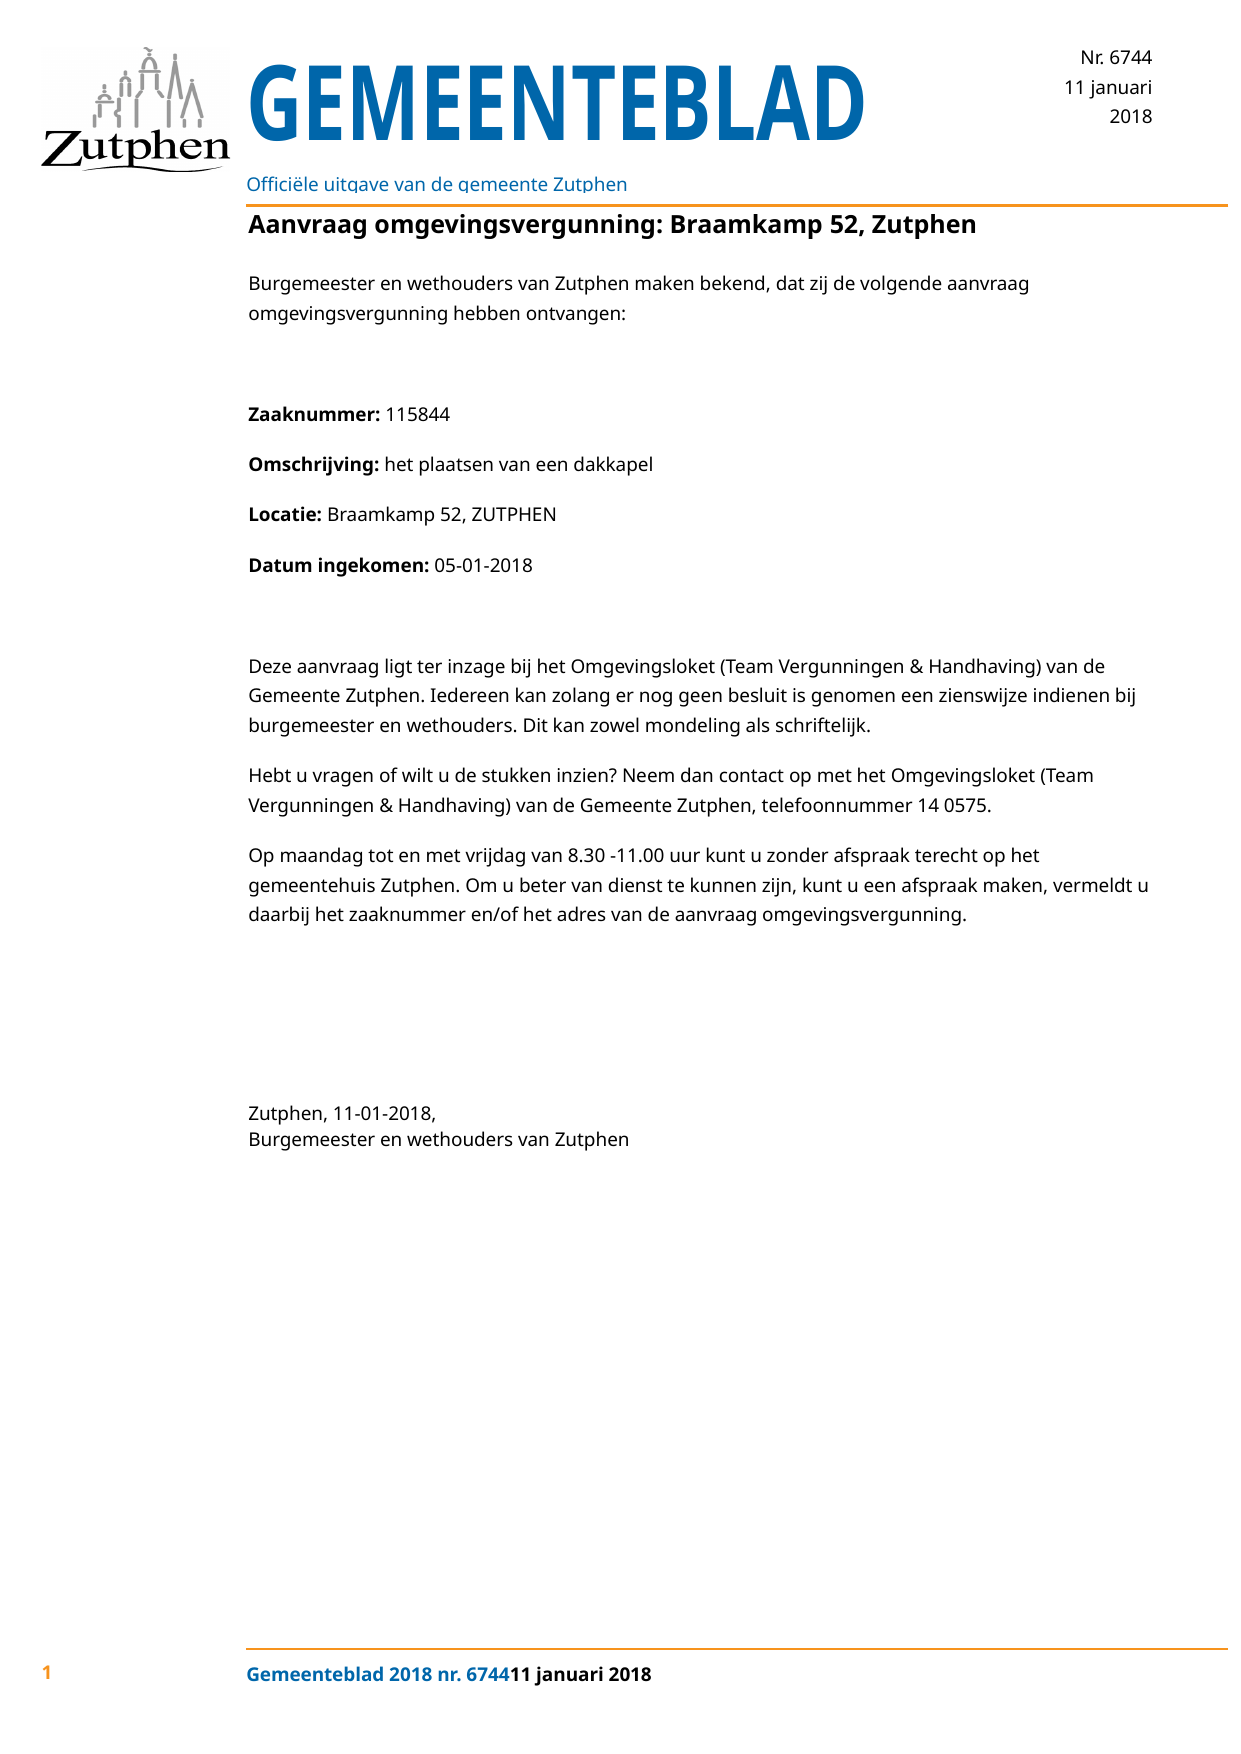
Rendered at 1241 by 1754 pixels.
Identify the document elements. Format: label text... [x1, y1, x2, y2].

text Zutphen, 11-01-2018, [248, 1101, 1152, 1126]
picture [41, 47, 231, 172]
text Op maandag tot en met vrijdag van 8.30 -11.00 uur kunt u zonder afspraak terecht op het gemeentehuis Zutphen. Om u beter van dienst te kunnen zijn, kunt u een afspraak maken, vermeldt u daarbij het zaaknummer en/of het adres van de aanvraag omgevingsvergunning. [248, 842, 1152, 927]
text Deze aanvraag ligt ter inzage bij het Omgevingsloket (Team Vergunningen & Handhaving) van de Gemeente Zutphen. Iedereen kan zolang er nog geen besluit is genomen een zienswijze indienen bij burgemeester en wethouders. Dit kan zowel mondeling als schriftelijk. [248, 653, 1152, 738]
text Zaaknummer: 115844 [248, 401, 1152, 426]
text Locatie: Braamkamp 52, ZUTPHEN [248, 502, 1152, 527]
text Aanvraag omgevingsvergunning: Braamkamp 52, Zutphen [248, 207, 1152, 241]
text Burgemeester en wethouders van Zutphen maken bekend, dat zij de volgende aanvraag omgevingsvergunning hebben ontvangen: [248, 270, 1152, 326]
text Omschrijving: het plaatsen van een dakkapel [248, 451, 1152, 477]
text Hebt u vragen of wilt u de stukken inzien? Neem dan contact op met het Omgevingsloket (Team Vergunningen & Handhaving) van de Gemeente Zutphen, telefoonnummer 14 0575. [248, 762, 1152, 818]
text Burgemeester en wethouders van Zutphen [248, 1126, 1152, 1152]
text Datum ingekomen: 05-01-2018 [248, 552, 1152, 578]
